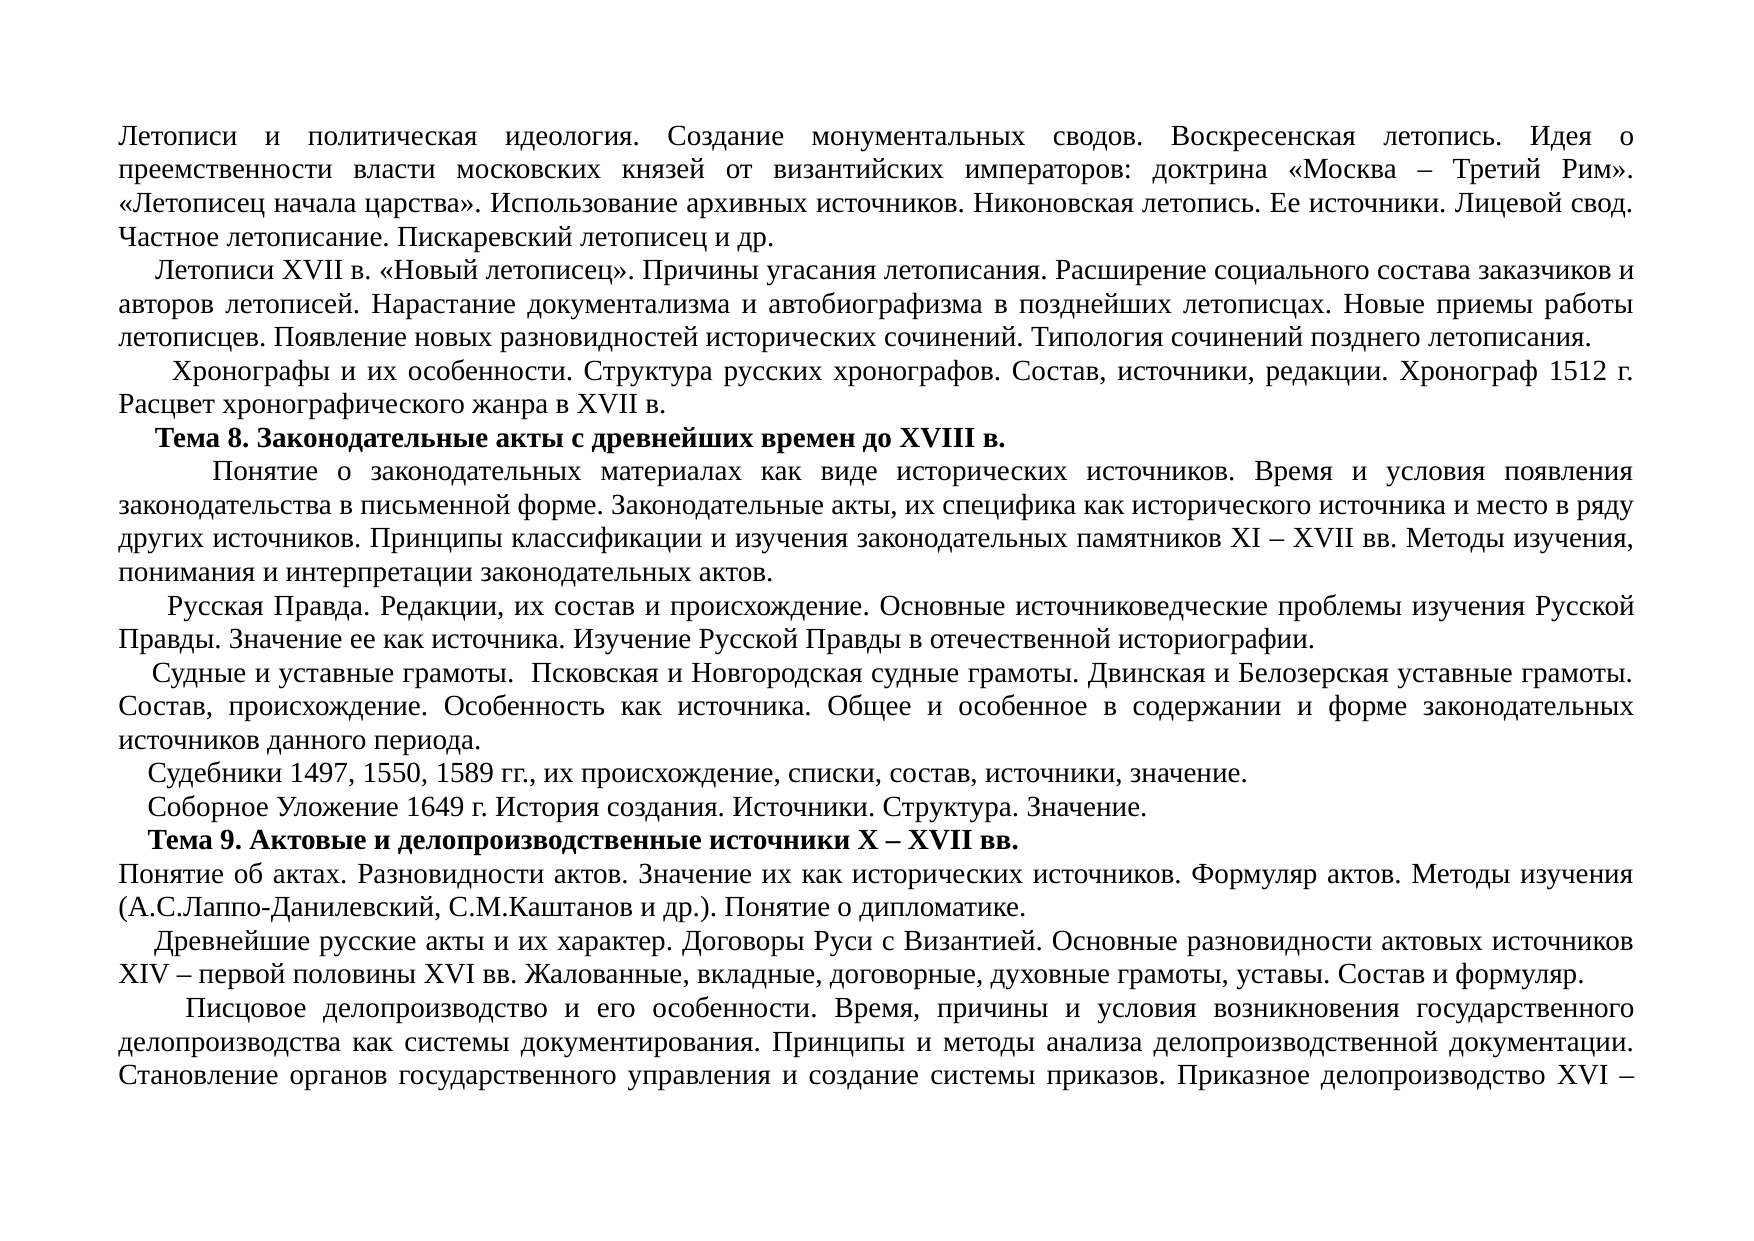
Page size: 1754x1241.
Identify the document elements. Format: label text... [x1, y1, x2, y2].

text Летописи XVII в. «Новый летописец». Причины угасания летописания. Расширение социального состава заказчиков и авторов летописей. Нарастание документализма и автобиографизма в позднейших летописцах. Новые приемы работы летописцев. Появление новых разновидностей исторических сочинений. Типология сочинений позднего летописания. [118, 252, 1636, 353]
text Судные и уставные грамоты. Псковская и Новгородская судные грамоты. Двинская и Белозерская уставные грамоты. Состав, происхождение. Особенность как источника. Общее и особенное в содержании и форме законодательных источников данного периода. [118, 655, 1636, 755]
text Русская Правда. Редакции, их состав и происхождение. Основные источниковедческие проблемы изучения Русской Правды. Значение ее как источника. Изучение Русской Правды в отечественной историографии. [118, 588, 1636, 655]
text Судебники 1497, 1550, 1589 гг., их происхождение, списки, состав, источники, значение. [118, 755, 1636, 789]
text Летописи и политическая идеология. Создание монументальных сводов. Воскресенская летопись. Идея о преемственности власти московских князей от византийских императоров: доктрина «Москва – Третий Рим». «Летописец начала царства». Использование архивных источников. Никоновская летопись. Ее источники. Лицевой свод. Частное летописание. Пискаревский летописец и др. [118, 118, 1636, 252]
text Тема 9. Актовые и делопроизводственные источники X – XVII вв. [118, 822, 1636, 856]
text Древнейшие русские акты и их характер. Договоры Руси с Византией. Основные разновидности актовых источников XIV – первой половины XVI вв. Жалованные, вкладные, договорные, духовные грамоты, уставы. Состав и формуляр. [118, 923, 1636, 990]
text Хронографы и их особенности. Структура русских хронографов. Состав, источники, редакции. Хронограф 1512 г. Расцвет хронографического жанра в XVII в. [118, 353, 1636, 420]
text Понятие о законодательных материалах как виде исторических источников. Время и условия появления законодательства в письменной форме. Законодательные акты, их специфика как исторического источника и место в ряду других источников. Принципы классификации и изучения законодательных памятников XI – XVII вв. Методы изучения, понимания и интерпретации законодательных актов. [118, 453, 1636, 588]
text Соборное Уложение 1649 г. История создания. Источники. Структура. Значение. [118, 789, 1636, 822]
text Понятие об актах. Разновидности актов. Значение их как исторических источников. Формуляр актов. Методы изучения (А.С.Лаппо-Данилевский, С.М.Каштанов и др.). Понятие о дипломатике. [118, 856, 1636, 923]
text Писцовое делопроизводство и его особенности. Время, причины и условия возникновения государственного делопроизводства как системы документирования. Принципы и методы анализа делопроизводственной документации. Становление органов государственного управления и создание системы приказов. Приказное делопроизводство XVI – [118, 990, 1636, 1091]
text Тема 8. Законодательные акты с древнейших времен до XVIII в. [118, 420, 1636, 453]
